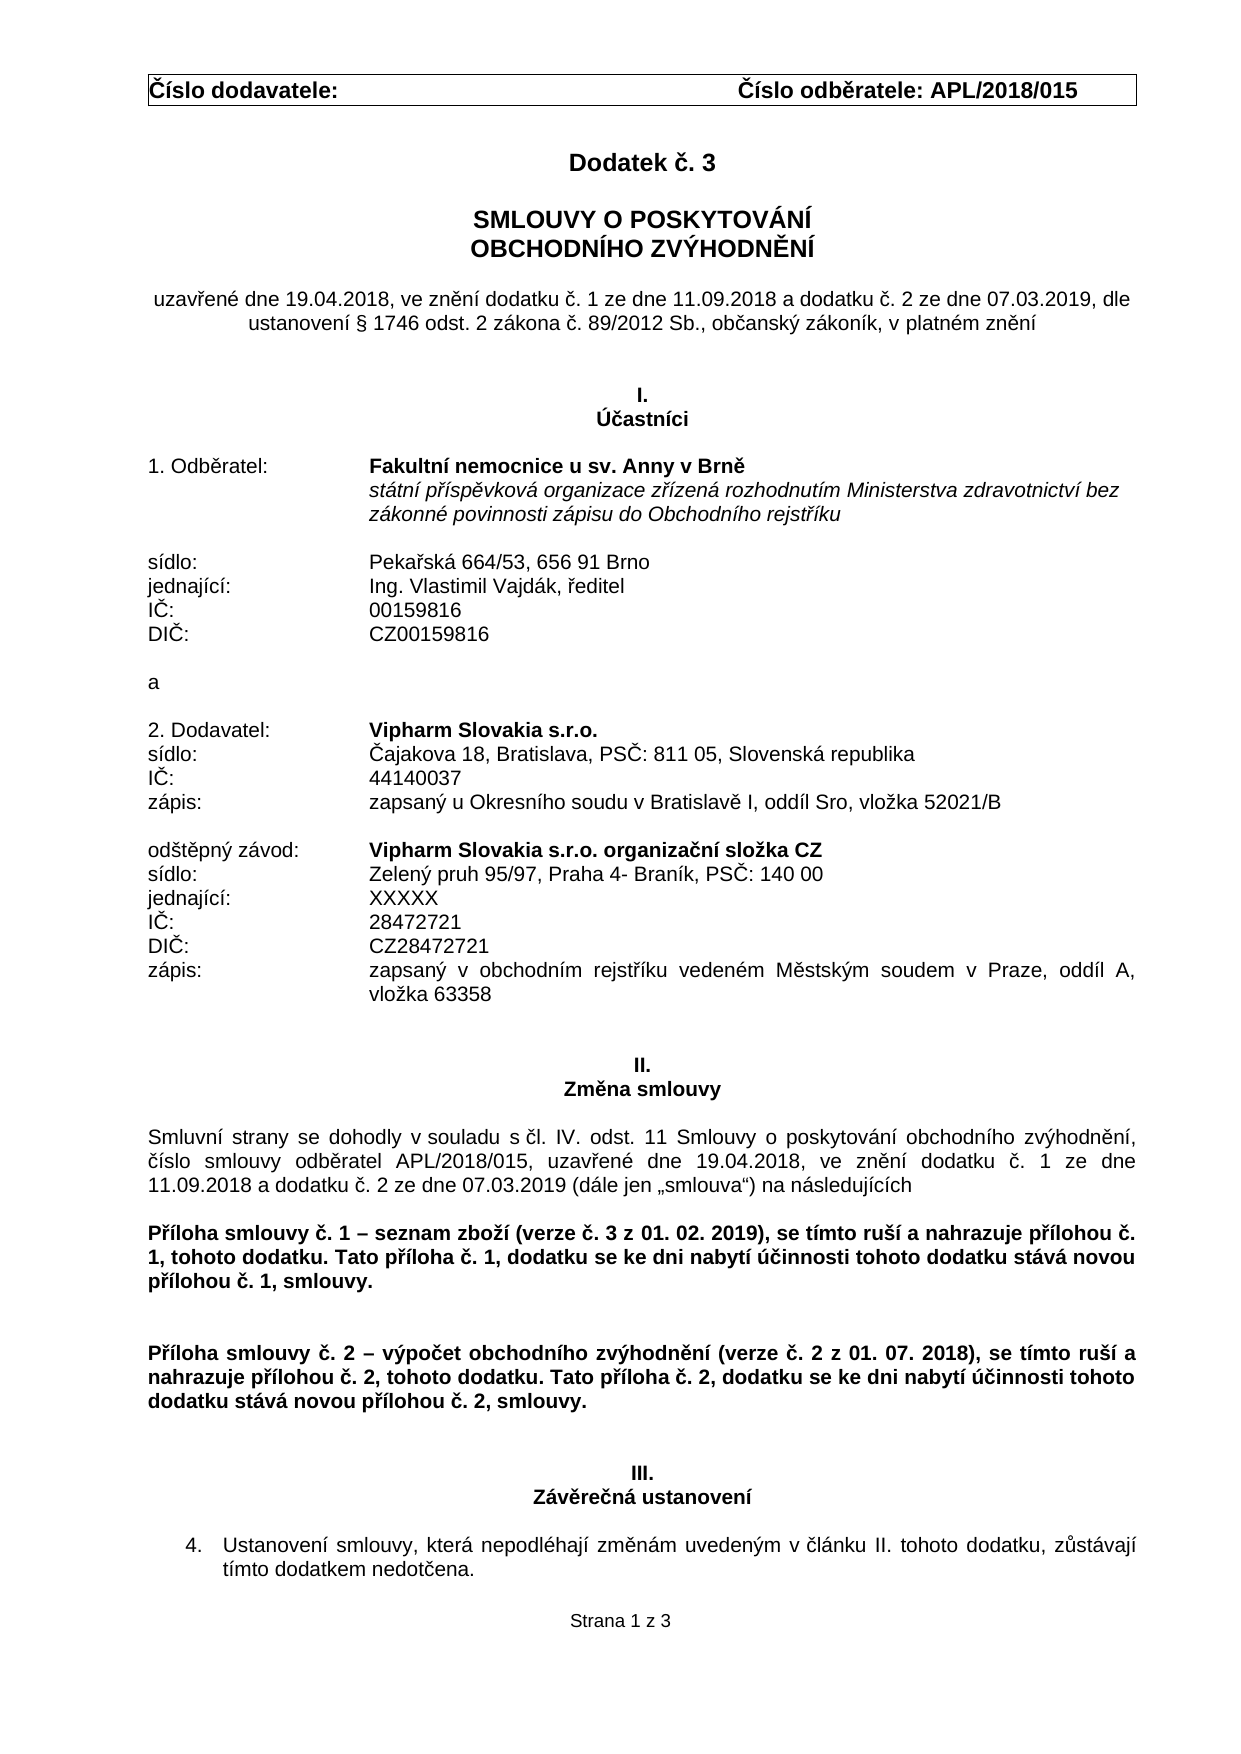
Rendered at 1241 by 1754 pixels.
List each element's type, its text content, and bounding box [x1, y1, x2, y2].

text 1. Odběratel: Fakultní nemocnice u sv. Anny v Brně [148, 454, 1137, 478]
text státní příspěvková organizace zřízená rozhodnutím Ministerstva zdravotnictví bez zákonné povinnosti zápisu do Obchodního rejstříku [369, 478, 1137, 526]
text a [148, 670, 1137, 694]
text DIČ: CZ28472721 [148, 933, 1137, 957]
text Dodatek č. 3 [148, 148, 1137, 176]
text 2. Dodavatel: Vipharm Slovakia s.r.o. [148, 718, 1086, 742]
text jednající: XXXXX [148, 886, 1137, 909]
text Změna smlouvy [148, 1077, 1137, 1101]
text Závěrečná ustanovení [148, 1484, 1137, 1508]
text Příloha smlouvy č. 1 – seznam zboží (verze č. 3 z 01. 02. 2019), se tímto ruší a nahrazuje přílohou č. 1, tohoto dodatku. Tato příloha č. 1, dodatku se ke dni nabytí účinnosti tohoto dodatku stává novou přílohou č. 1, smlouvy. [148, 1221, 1137, 1293]
text IČ: 44140037 [148, 766, 1086, 790]
text DIČ: CZ00159816 [148, 622, 1137, 646]
text Účastníci [148, 406, 1137, 430]
text I. [148, 382, 1137, 406]
text zápis: zapsaný v obchodním rejstříku vedeném Městským soudem v Praze, oddíl A, vložka 63358 [148, 957, 1137, 1005]
text sídlo: Zelený pruh 95/97, Praha 4- Braník, PSČ: 140 00 [148, 862, 1137, 886]
text OBCHODNÍHO ZVÝHODNĚNÍ [148, 234, 1137, 263]
text SMLOUVY O POSKYTOVÁNÍ [148, 205, 1137, 234]
text II. [148, 1053, 1137, 1077]
text zápis: zapsaný u Okresního soudu v Bratislavě I, oddíl Sro, vložka 52021/B [148, 790, 1086, 814]
list Ustanovení smlouvy, která nepodléhají změnám uvedeným v článku II. tohoto dodatku, zůstávají tímto dodatkem nedotčena. [185, 1532, 1137, 1580]
text IČ: 00159816 [148, 598, 1137, 622]
text IČ: 28472721 [148, 909, 1137, 933]
text sídlo: Pekařská 664/53, 656 91 Brno [148, 550, 1137, 574]
text sídlo: Čajakova 18, Bratislava, PSČ: 811 05, Slovenská republika [148, 742, 1086, 766]
text Příloha smlouvy č. 2 – výpočet obchodního zvýhodnění (verze č. 2 z 01. 07. 2018), se tímto ruší a nahrazuje přílohou č. 2, tohoto dodatku. Tato příloha č. 2, dodatku se ke dni nabytí účinnosti tohoto dodatku stává novou přílohou č. 2, smlouvy. [148, 1341, 1137, 1413]
text III. [148, 1461, 1137, 1484]
text Smluvní strany se dohodly v souladu s čl. IV. odst. 11 Smlouvy o poskytování obchodního zvýhodnění, číslo smlouvy odběratel APL/2018/015, uzavřené dne 19.04.2018, ve znění dodatku č. 1 ze dne 11.09.2018 a dodatku č. 2 ze dne 07.03.2019 (dále jen „smlouva“) na následujících [148, 1125, 1137, 1197]
text odštěpný závod: Vipharm Slovakia s.r.o. organizační složka CZ [148, 838, 1086, 862]
text jednající: Ing. Vlastimil Vajdák, ředitel [148, 574, 1137, 598]
text uzavřené dne 19.04.2018, ve znění dodatku č. 1 ze dne 11.09.2018 a dodatku č. 2 ze dne 07.03.2019, dle ustanovení § 1746 odst. 2 zákona č. 89/2012 Sb., občanský zákoník, v platném znění [148, 287, 1137, 334]
